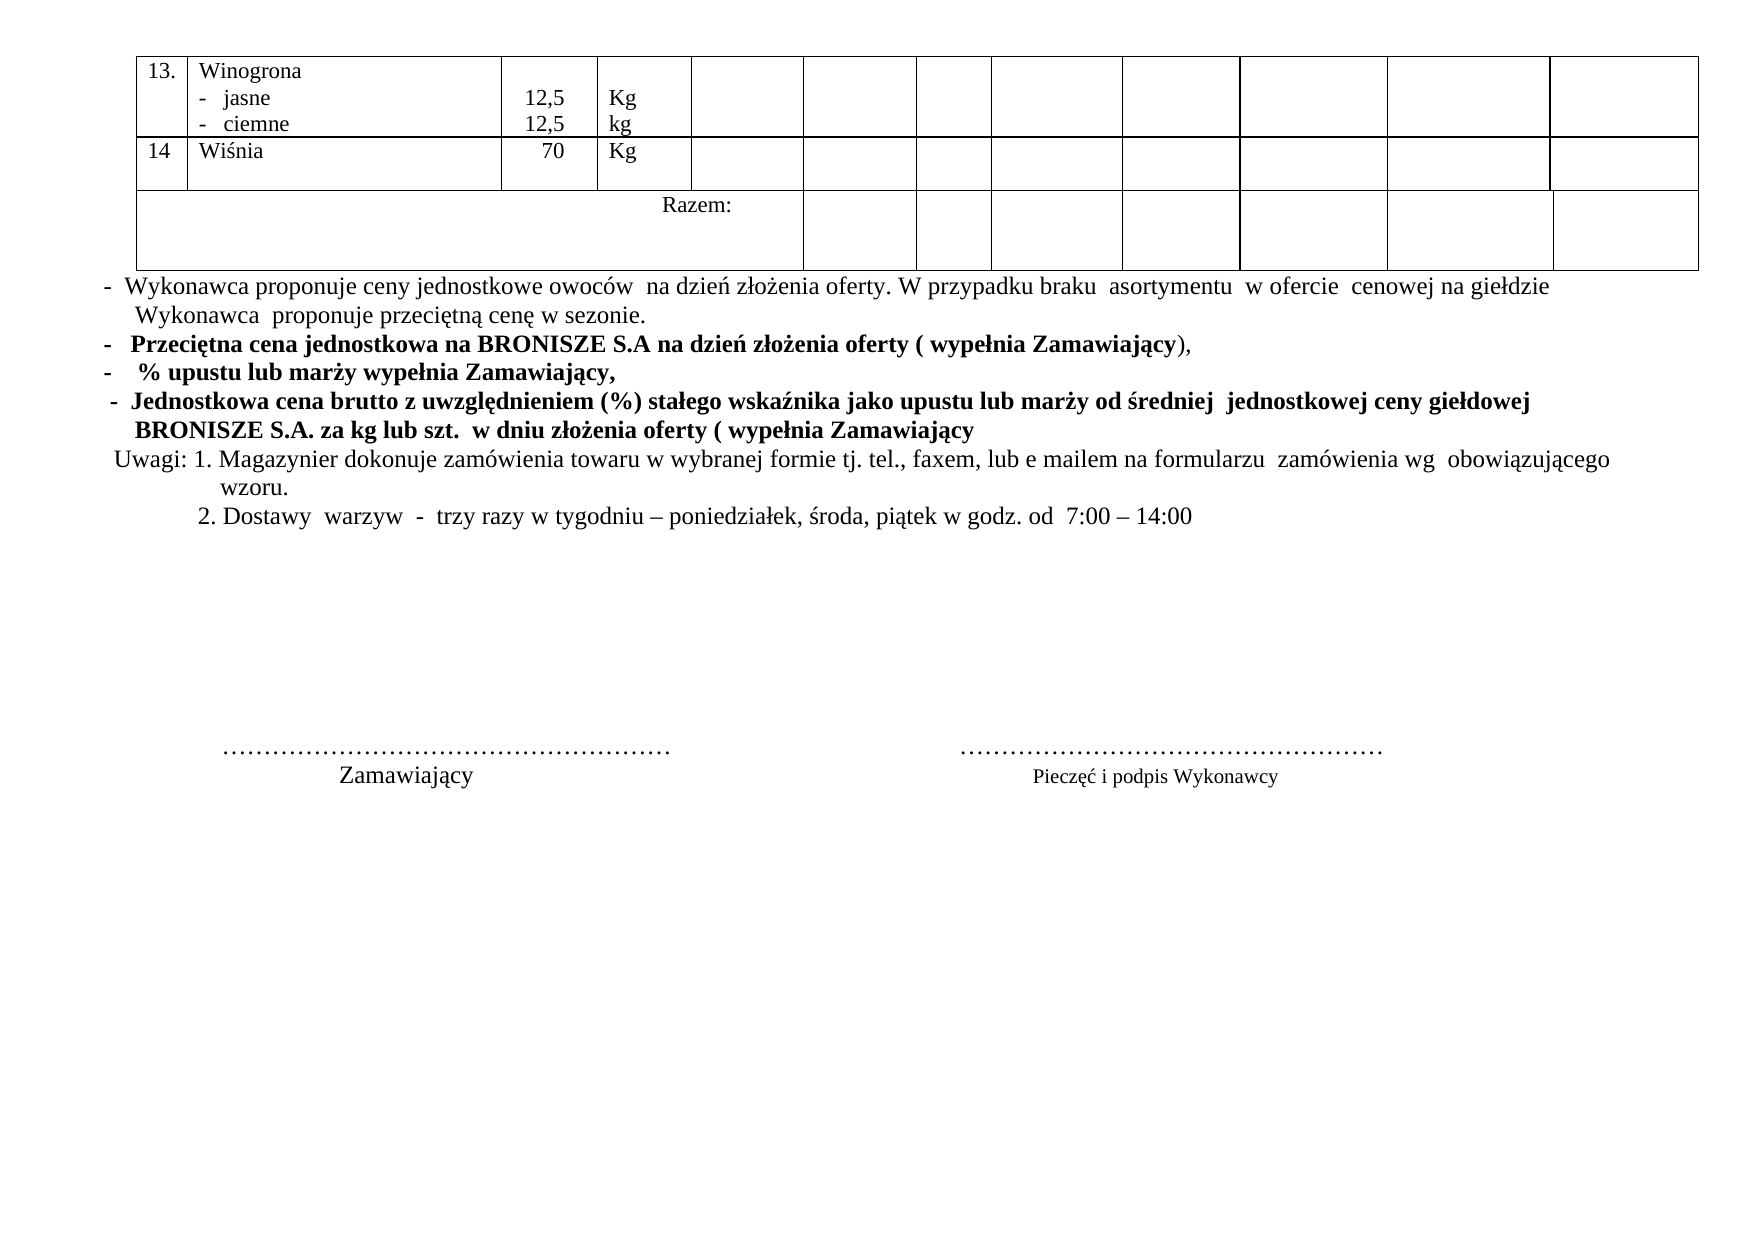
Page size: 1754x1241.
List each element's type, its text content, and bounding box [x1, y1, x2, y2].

table_cell 12,5 12,5 [502, 57, 597, 136]
table_cell [804, 138, 916, 190]
table_cell Kg kg [598, 57, 691, 136]
table_cell [1123, 57, 1239, 136]
text Uwagi: 1. Magazynier dokonuje zamówienia towaru w wybranej formie tj. tel., faxem, lub e mailem na formularzu zamówienia wg obowiązującego wzoru. [89, 444, 1654, 501]
table_cell [992, 191, 1122, 270]
text Zamawiający Pieczęć i podpis Wykonawcy [221, 760, 1654, 789]
table_cell Winogrona - jasne - ciemne [188, 57, 501, 136]
text 2. Dostawy warzyw - trzy razy w tygodniu – poniedziałek, środa, piątek w godz. od 7:00 – 14:00 [148, 501, 1654, 530]
table_cell [917, 138, 991, 190]
table_cell [1123, 191, 1239, 270]
table_cell Wiśnia [188, 138, 501, 190]
table_cell 13. [137, 57, 187, 136]
table_cell Razem: [137, 191, 803, 270]
table_cell [1551, 138, 1698, 190]
table_cell [804, 191, 916, 270]
text - Przeciętna cena jednostkowa na BRONISZE S.A na dzień złożenia oferty ( wypełnia Zamawiający), [103, 329, 1654, 357]
table_cell [917, 57, 991, 136]
table_cell 14 [137, 138, 187, 190]
text ……………………………………………… …………………………………………… [221, 731, 1654, 760]
table_cell [1554, 191, 1698, 270]
table_cell [692, 138, 803, 190]
text - Jednostkowa cena brutto z uwzględnieniem (%) stałego wskaźnika jako upustu lub marży od średniej jednostkowej ceny giełdowej BRONISZE S.A. za kg lub szt. w dniu złożenia oferty ( wypełnia Zamawiający [103, 386, 1654, 444]
table_cell 70 [502, 138, 597, 190]
table_cell [992, 57, 1122, 136]
table_cell [1388, 191, 1553, 270]
table_cell [1388, 138, 1549, 190]
table_cell [1123, 138, 1239, 190]
table_cell [692, 57, 803, 136]
table_cell [992, 138, 1122, 190]
table_cell [1551, 57, 1698, 136]
table_cell [1241, 191, 1387, 270]
table_cell [917, 191, 991, 270]
text - % upustu lub marży wypełnia Zamawiający, [103, 357, 1654, 386]
table_cell [1241, 57, 1387, 136]
table_cell [804, 57, 916, 136]
text - Wykonawca proponuje ceny jednostkowe owoców na dzień złożenia oferty. W przypadku braku asortymentu w ofercie cenowej na giełdzie Wykonawca proponuje przeciętną cenę w sezonie. [103, 271, 1654, 329]
table_cell [1241, 138, 1387, 190]
table_cell Kg [598, 138, 691, 190]
table_cell [1388, 57, 1549, 136]
